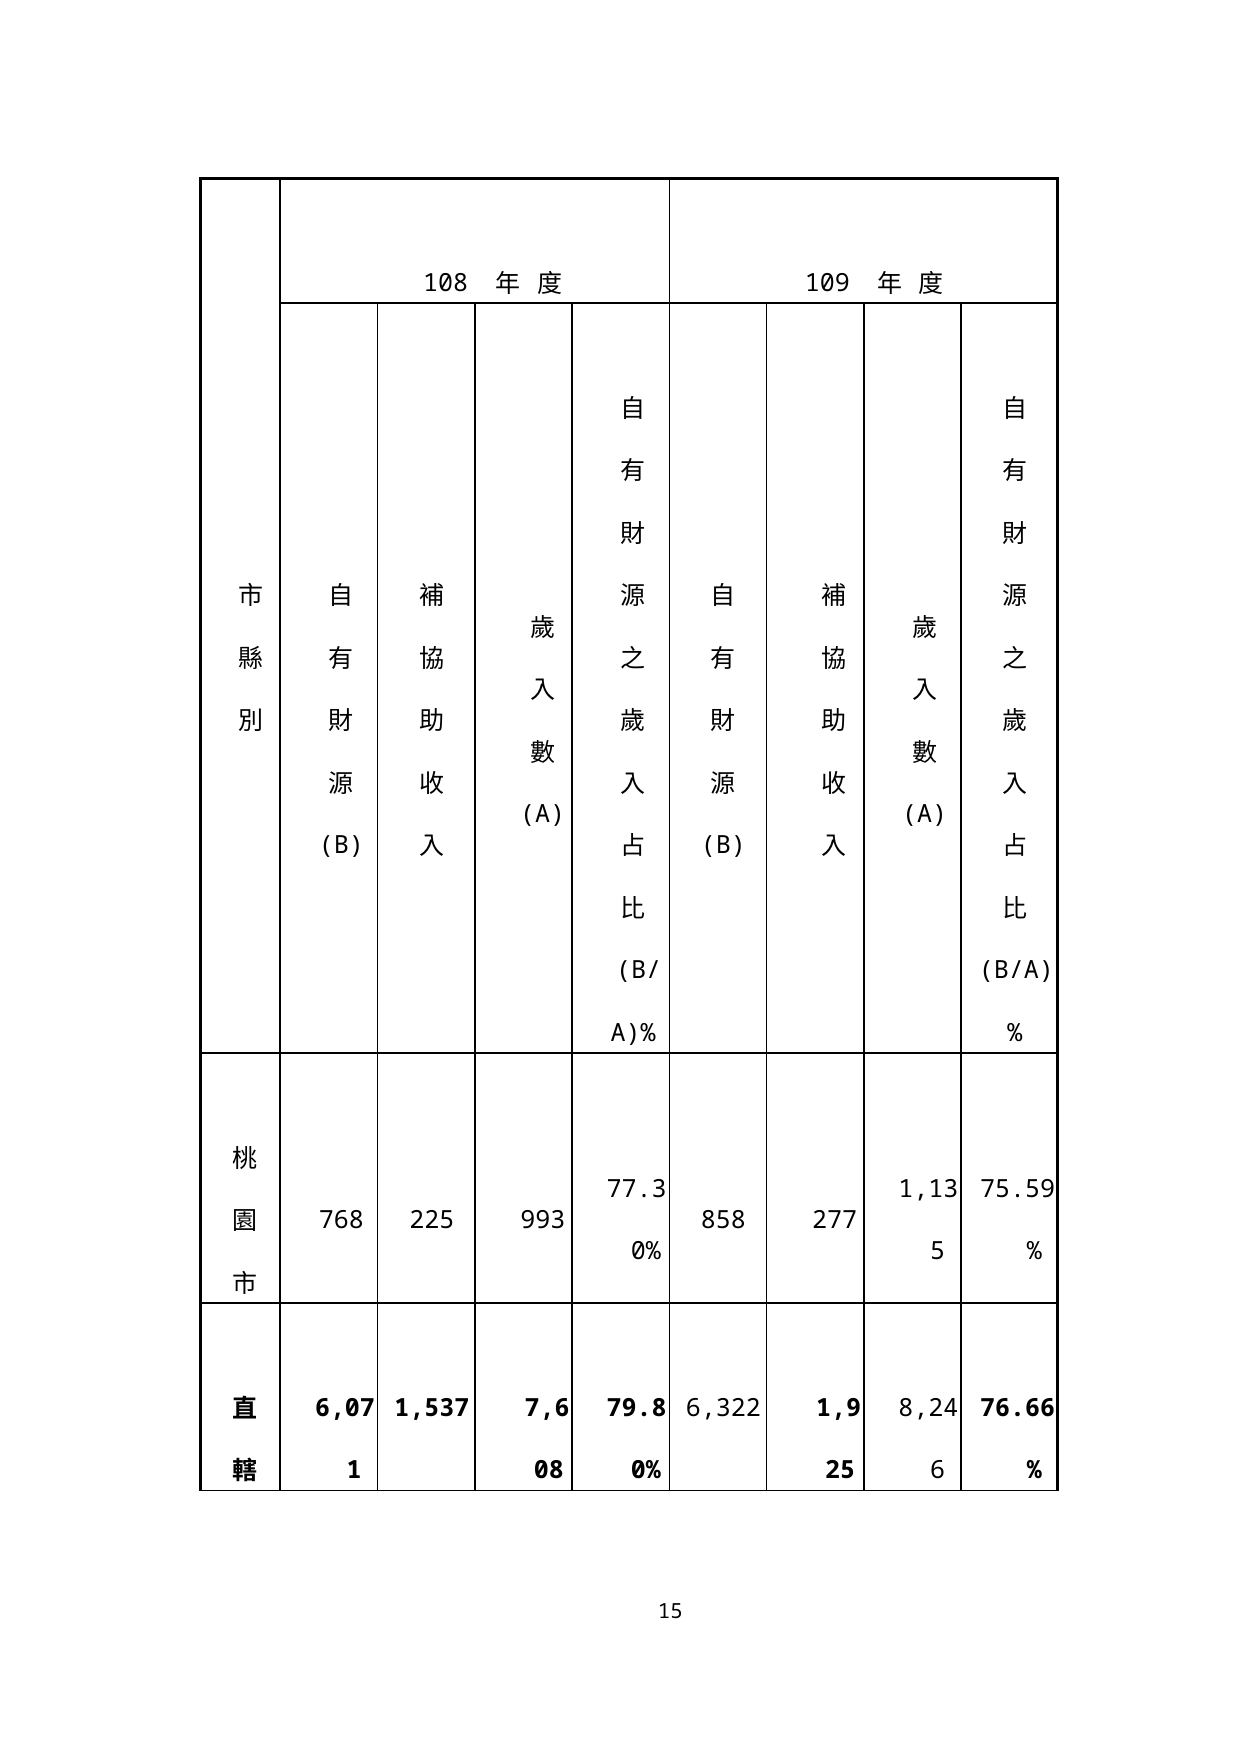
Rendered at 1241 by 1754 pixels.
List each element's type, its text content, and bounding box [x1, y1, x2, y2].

table_cell 277 [767, 1054, 863, 1302]
table_cell 自有財源(B) [670, 304, 766, 1052]
table_cell 77.30% [573, 1054, 669, 1302]
table_cell 7,608 [476, 1304, 571, 1490]
table_cell 6,071 [281, 1304, 377, 1490]
table_cell 1,135 [865, 1054, 960, 1302]
table_cell 8,246 [865, 1304, 960, 1490]
table_cell 直轄 [202, 1304, 279, 1490]
table_cell 79.80% [573, 1304, 669, 1490]
table_header 108年度 [281, 180, 669, 302]
table_header 109年度 [670, 180, 1056, 302]
table_header 市縣別 [202, 180, 279, 1052]
table_cell 76.66% [962, 1304, 1056, 1490]
table_cell 225 [378, 1054, 474, 1302]
table_cell 補協助收入 [378, 304, 474, 1052]
table_cell 75.59% [962, 1054, 1056, 1302]
table_cell 1,925 [767, 1304, 863, 1490]
table_cell 858 [670, 1054, 766, 1302]
table_cell 993 [476, 1054, 571, 1302]
table_cell 歲入數(A) [865, 304, 960, 1052]
table_cell 768 [281, 1054, 377, 1302]
table_cell 自有財源之歲入占比(B/A)% [962, 304, 1056, 1052]
table_cell 歲入數(A) [476, 304, 571, 1052]
table_cell 6,322 [670, 1304, 766, 1490]
table_cell 自有財源之歲入占比(B/A)% [573, 304, 669, 1052]
table_cell 自有財源(B) [281, 304, 377, 1052]
table_cell 補協助收入 [767, 304, 863, 1052]
table_cell 1,537 [378, 1304, 474, 1490]
table_cell 桃園市 [202, 1054, 279, 1302]
